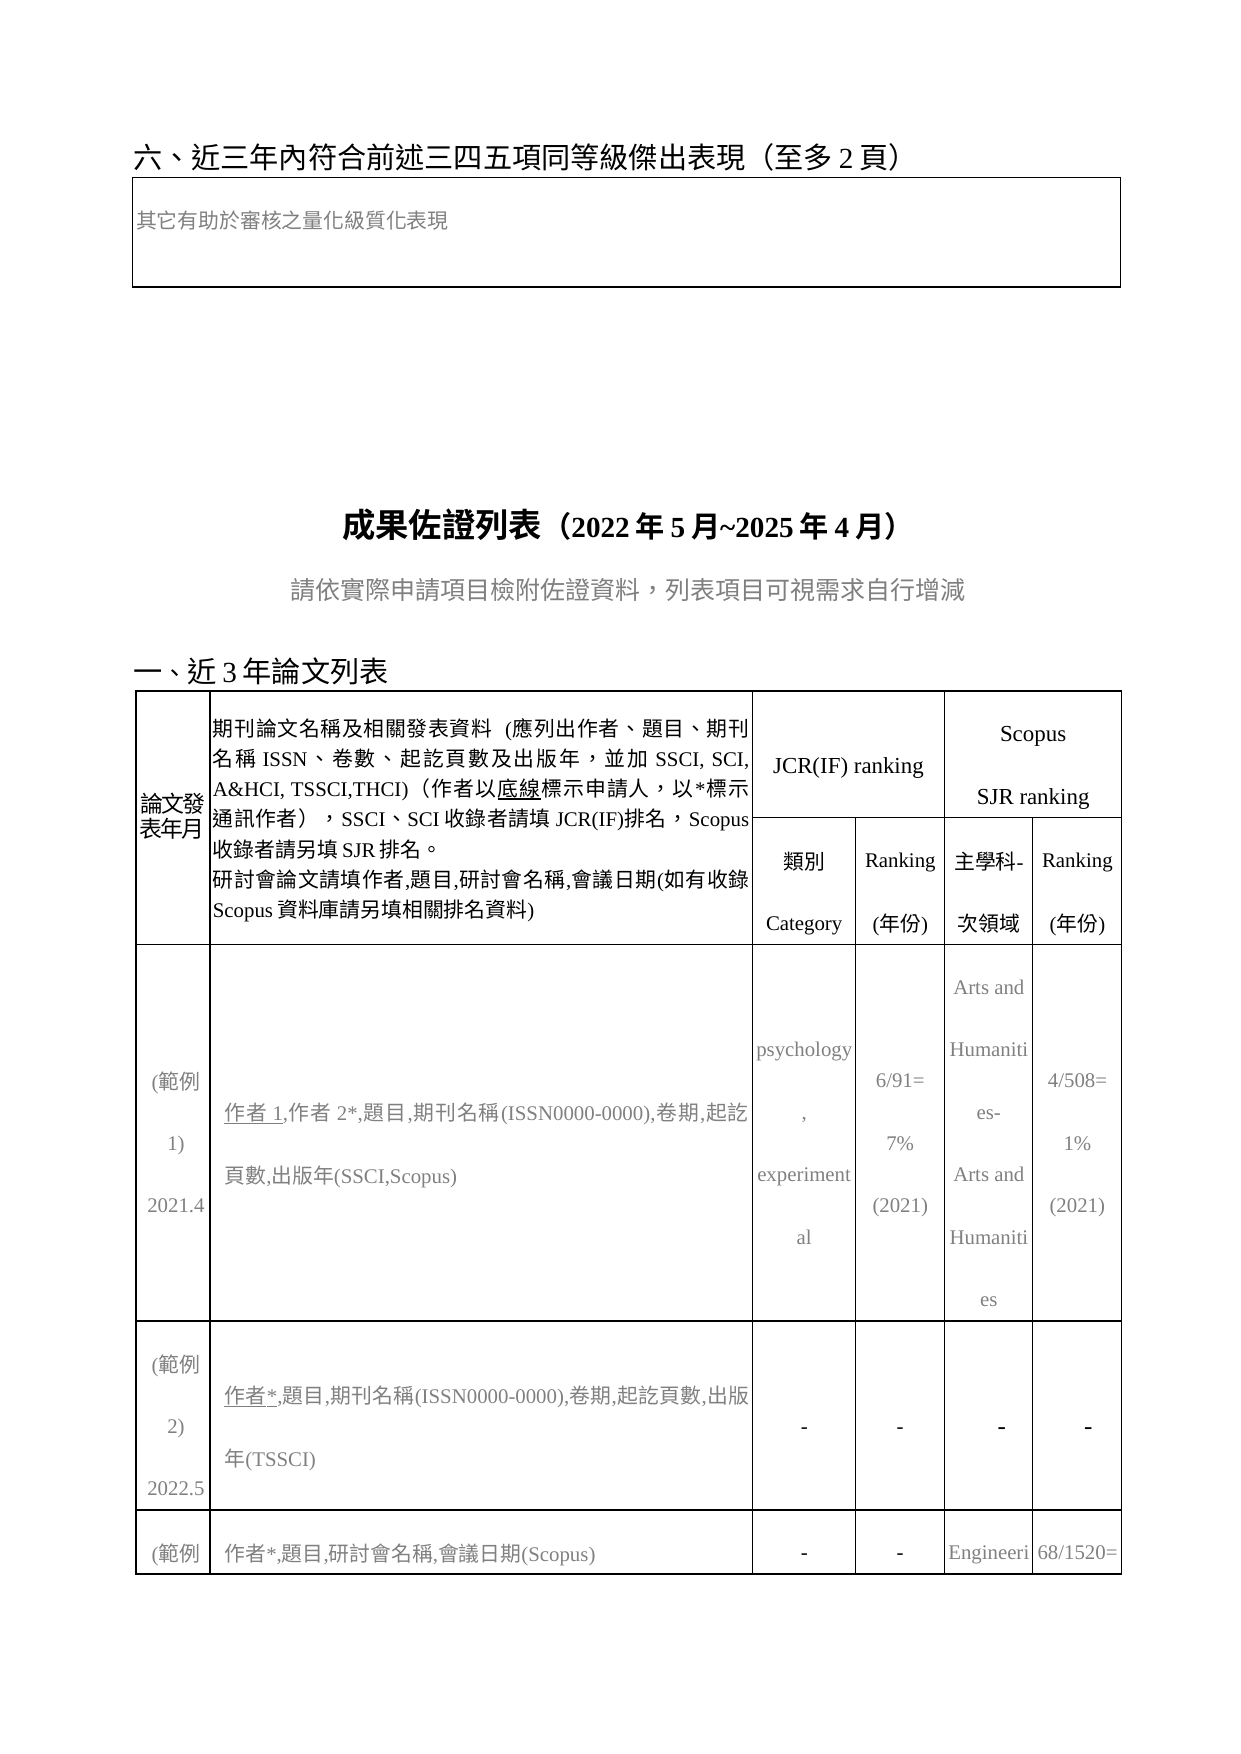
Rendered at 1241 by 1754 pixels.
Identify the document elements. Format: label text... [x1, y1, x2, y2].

table_cell 4/508= 1% (2021) [1033, 945, 1121, 1320]
table_cell 6/91= 7% (2021) [856, 945, 944, 1320]
table_cell psychology, experimental [753, 945, 855, 1320]
table_header JCR(IF) ranking [753, 692, 944, 817]
table_cell Ranking (年份) [856, 818, 944, 943]
text 六、近三年內符合前述三四五項同等級傑出表現（至多2頁） [133, 134, 1122, 177]
table_cell (範例 [137, 1511, 209, 1573]
table_cell Arts and Humanities- Arts and Humanities [945, 945, 1032, 1320]
table_cell - [753, 1322, 855, 1509]
table_cell (範例2) 2022.5 [137, 1322, 209, 1509]
table_cell - [753, 1511, 855, 1573]
table_cell 主學科-次領域 [945, 818, 1032, 943]
table_cell (範例1) 2021.4 [137, 945, 209, 1320]
table_cell - [856, 1511, 944, 1573]
table_cell 類別 Category [753, 818, 855, 943]
table_cell 作者*,題目,期刊名稱(ISSN0000-0000),卷期,起訖頁數,出版年(TSSCI) [211, 1322, 752, 1509]
table_cell 68/1520= [1033, 1511, 1121, 1573]
table_cell - [856, 1322, 944, 1509]
text 請依實際申請項目檢附佐證資料，列表項目可視需求自行增減 [133, 547, 1122, 610]
table_cell - [1033, 1322, 1121, 1509]
table_cell - [945, 1322, 1032, 1509]
table_header Scopus SJR ranking [945, 692, 1121, 817]
table_header 期刊論文名稱及相關發表資料 (應列出作者、題目、期刊名稱ISSN、卷數、起訖頁數及出版年，並加SSCI, SCI, A&HCI, TSSCI,THCI)（作者以底線標示申請人，以*標示通訊作者），SSCI、SCI收錄者請填JCR(IF)排名，Scopus收錄者請另填SJR排名。 研討會論文請填作者,題目,研討會名稱,會議日期(如有收錄Scopus資料庫請另填相關排名資料) [211, 692, 752, 943]
table_cell 作者*,題目,研討會名稱,會議日期(Scopus) [211, 1511, 752, 1573]
table_header 其它有助於審核之量化級質化表現 [133, 178, 1120, 286]
table_cell Engineeri [945, 1511, 1032, 1573]
table_cell Ranking (年份) [1033, 818, 1121, 943]
table_cell 作者1,作者2*,題目,期刊名稱(ISSN0000-0000),卷期,起訖頁數,出版年(SSCI,Scopus) [211, 945, 752, 1320]
table_header 論文發表年月 [137, 692, 209, 943]
text 成果佐證列表（2022年5月~2025年4月） [133, 499, 1122, 547]
text 一、近3年論文列表 [133, 648, 1122, 690]
